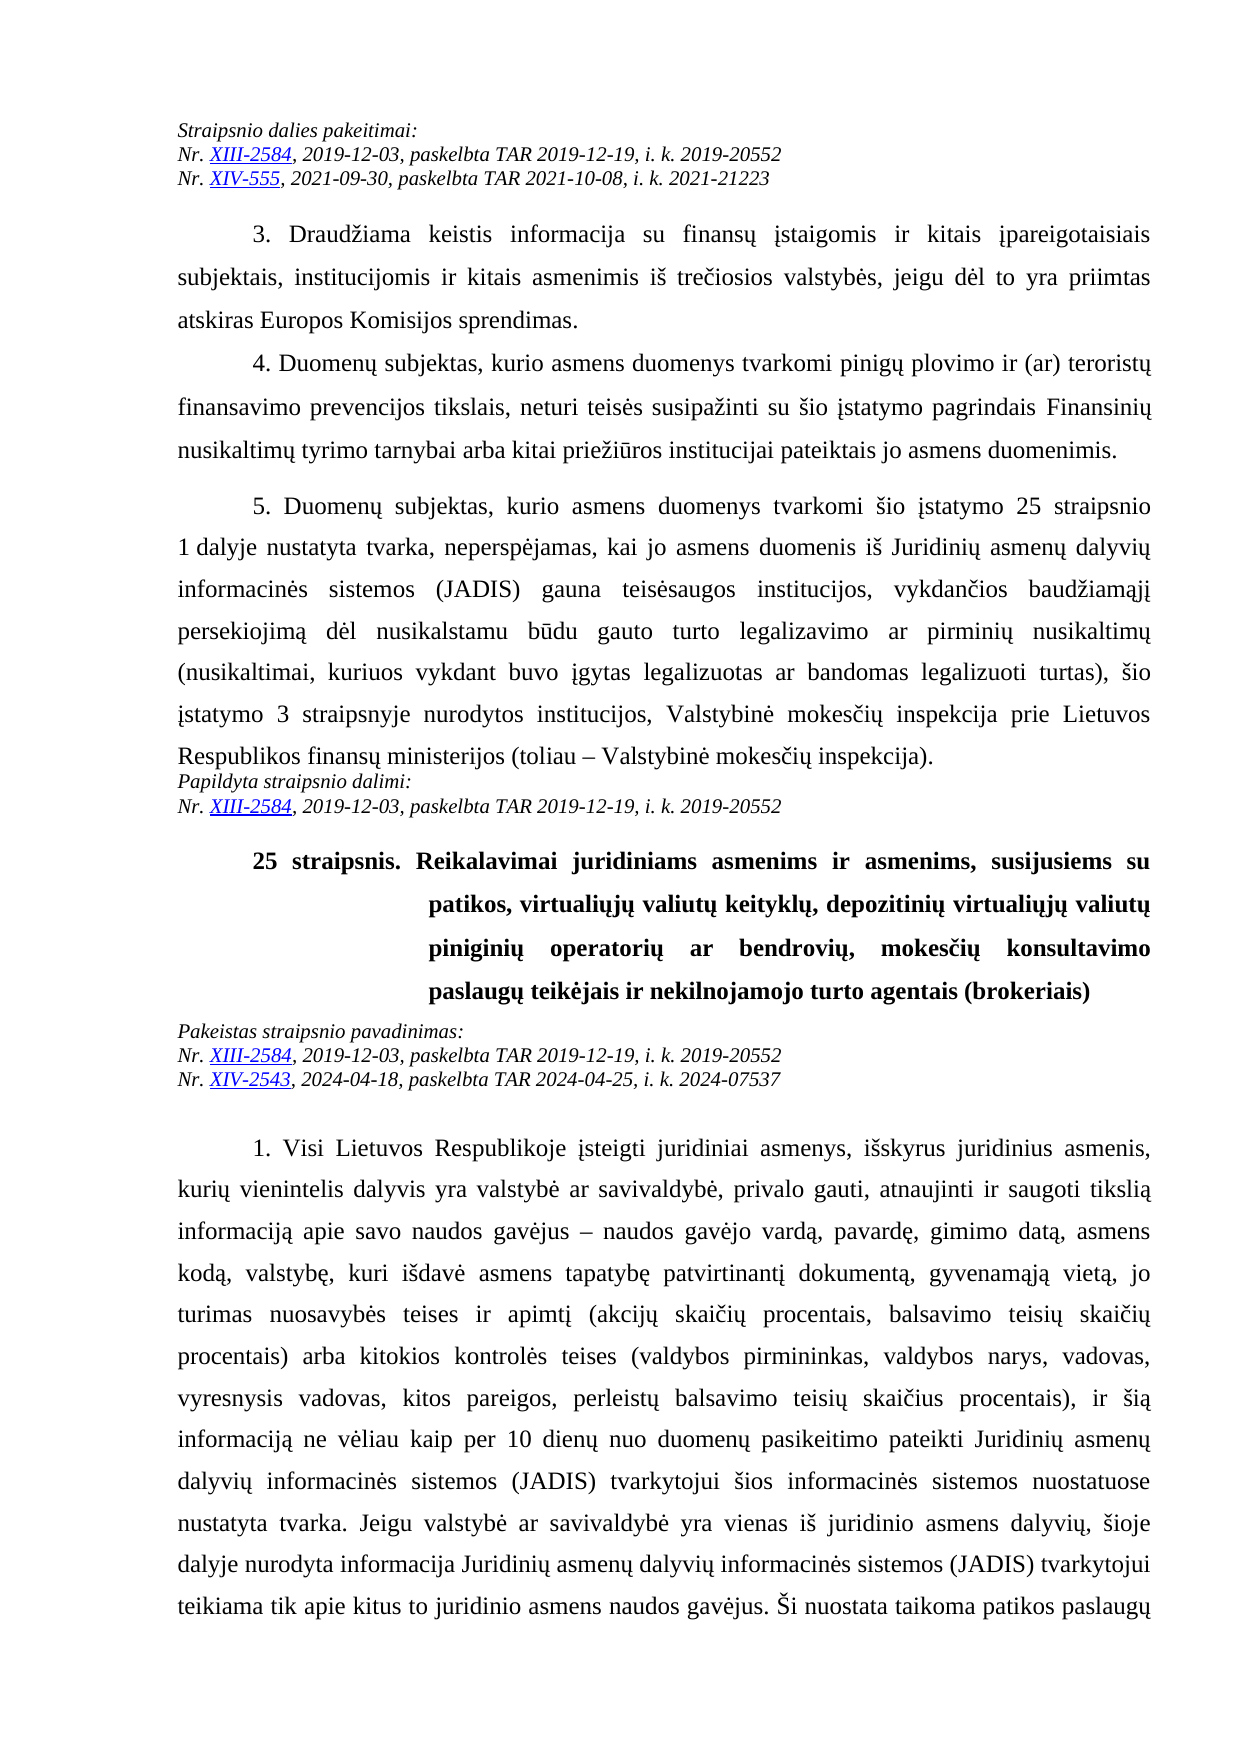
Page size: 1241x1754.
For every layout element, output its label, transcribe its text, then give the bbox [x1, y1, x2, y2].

text 5. Duomenų subjektas, kurio asmens duomenys tvarkomi šio įstatymo 25 straipsnio 1 dalyje nustatyta tvarka, neperspėjamas, kai jo asmens duomenis iš Juridinių asmenų dalyvių informacinės sistemos (JADIS) gauna teisėsaugos institucijos, vykdančios baudžiamąjį persekiojimą dėl nusikalstamu būdu gauto turto legalizavimo ar pirminių nusikaltimų (nusikaltimai, kuriuos vykdant buvo įgytas legalizuotas ar bandomas legalizuoti turtas), šio įstatymo 3 straipsnyje nurodytos institucijos, Valstybinė mokesčių inspekcija prie Lietuvos Respublikos finansų ministerijos (toliau – Valstybinė mokesčių inspekcija). [177, 478, 1152, 769]
text Nr. XIV-2543, 2024-04-18, paskelbta TAR 2024-04-25, i. k. 2024-07537 [177, 1067, 1152, 1091]
text 1. Visi Lietuvos Respublikoje įsteigti juridiniai asmenys, išskyrus juridinius asmenis, kurių vienintelis dalyvis yra valstybė ar savivaldybė, privalo gauti, atnaujinti ir saugoti tikslią informaciją apie savo naudos gavėjus – naudos gavėjo vardą, pavardę, gimimo datą, asmens kodą, valstybę, kuri išdavė asmens tapatybę patvirtinantį dokumentą, gyvenamąją vietą, jo turimas nuosavybės teises ir apimtį (akcijų skaičių procentais, balsavimo teisių skaičių procentais) arba kitokios kontrolės teises (valdybos pirmininkas, valdybos narys, vadovas, vyresnysis vadovas, kitos pareigos, perleistų balsavimo teisių skaičius procentais), ir šią informaciją ne vėliau kaip per 10 dienų nuo duomenų pasikeitimo pateikti Juridinių asmenų dalyvių informacinės sistemos (JADIS) tvarkytojui šios informacinės sistemos nuostatuose nustatyta tvarka. Jeigu valstybė ar savivaldybė yra vienas iš juridinio asmens dalyvių, šioje dalyje nurodyta informacija Juridinių asmenų dalyvių informacinės sistemos (JADIS) tvarkytojui teikiama tik apie kitus to juridinio asmens naudos gavėjus. Ši nuostata taikoma patikos paslaugų [177, 1120, 1152, 1620]
text Straipsnio dalies pakeitimai: [177, 118, 1152, 142]
text Nr. XIII-2584, 2019-12-03, paskelbta TAR 2019-12-19, i. k. 2019-20552 [177, 793, 1152, 818]
text 3. Draudžiama keistis informacija su finansų įstaigomis ir kitais įpareigotaisiais subjektais, institucijomis ir kitais asmenimis iš trečiosios valstybės, jeigu dėl to yra priimtas atskiras Europos Komisijos sprendimas. [177, 219, 1152, 334]
text Papildyta straipsnio dalimi: [177, 769, 1152, 793]
text Pakeistas straipsnio pavadinimas: [177, 1019, 1152, 1043]
text Nr. XIV-555, 2021-09-30, paskelbta TAR 2021-10-08, i. k. 2021-21223 [177, 166, 1152, 190]
text Nr. XIII-2584, 2019-12-03, paskelbta TAR 2019-12-19, i. k. 2019-20552 [177, 142, 1152, 166]
text 4. Duomenų subjektas, kurio asmens duomenys tvarkomi pinigų plovimo ir (ar) teroristų finansavimo prevencijos tikslais, neturi teisės susipažinti su šio įstatymo pagrindais Finansinių nusikaltimų tyrimo tarnybai arba kitai priežiūros institucijai pateiktais jo asmens duomenimis. [177, 348, 1152, 463]
text 25 straipsnis. Reikalavimai juridiniams asmenims ir asmenims, susijusiems su patikos, virtualiųjų valiutų keityklų, depozitinių virtualiųjų valiutų piniginių operatorių ar bendrovių, mokesčių konsultavimo paslaugų teikėjais ir nekilnojamojo turto agentais (brokeriais) [252, 846, 1152, 1004]
text Nr. XIII-2584, 2019-12-03, paskelbta TAR 2019-12-19, i. k. 2019-20552 [177, 1043, 1152, 1067]
